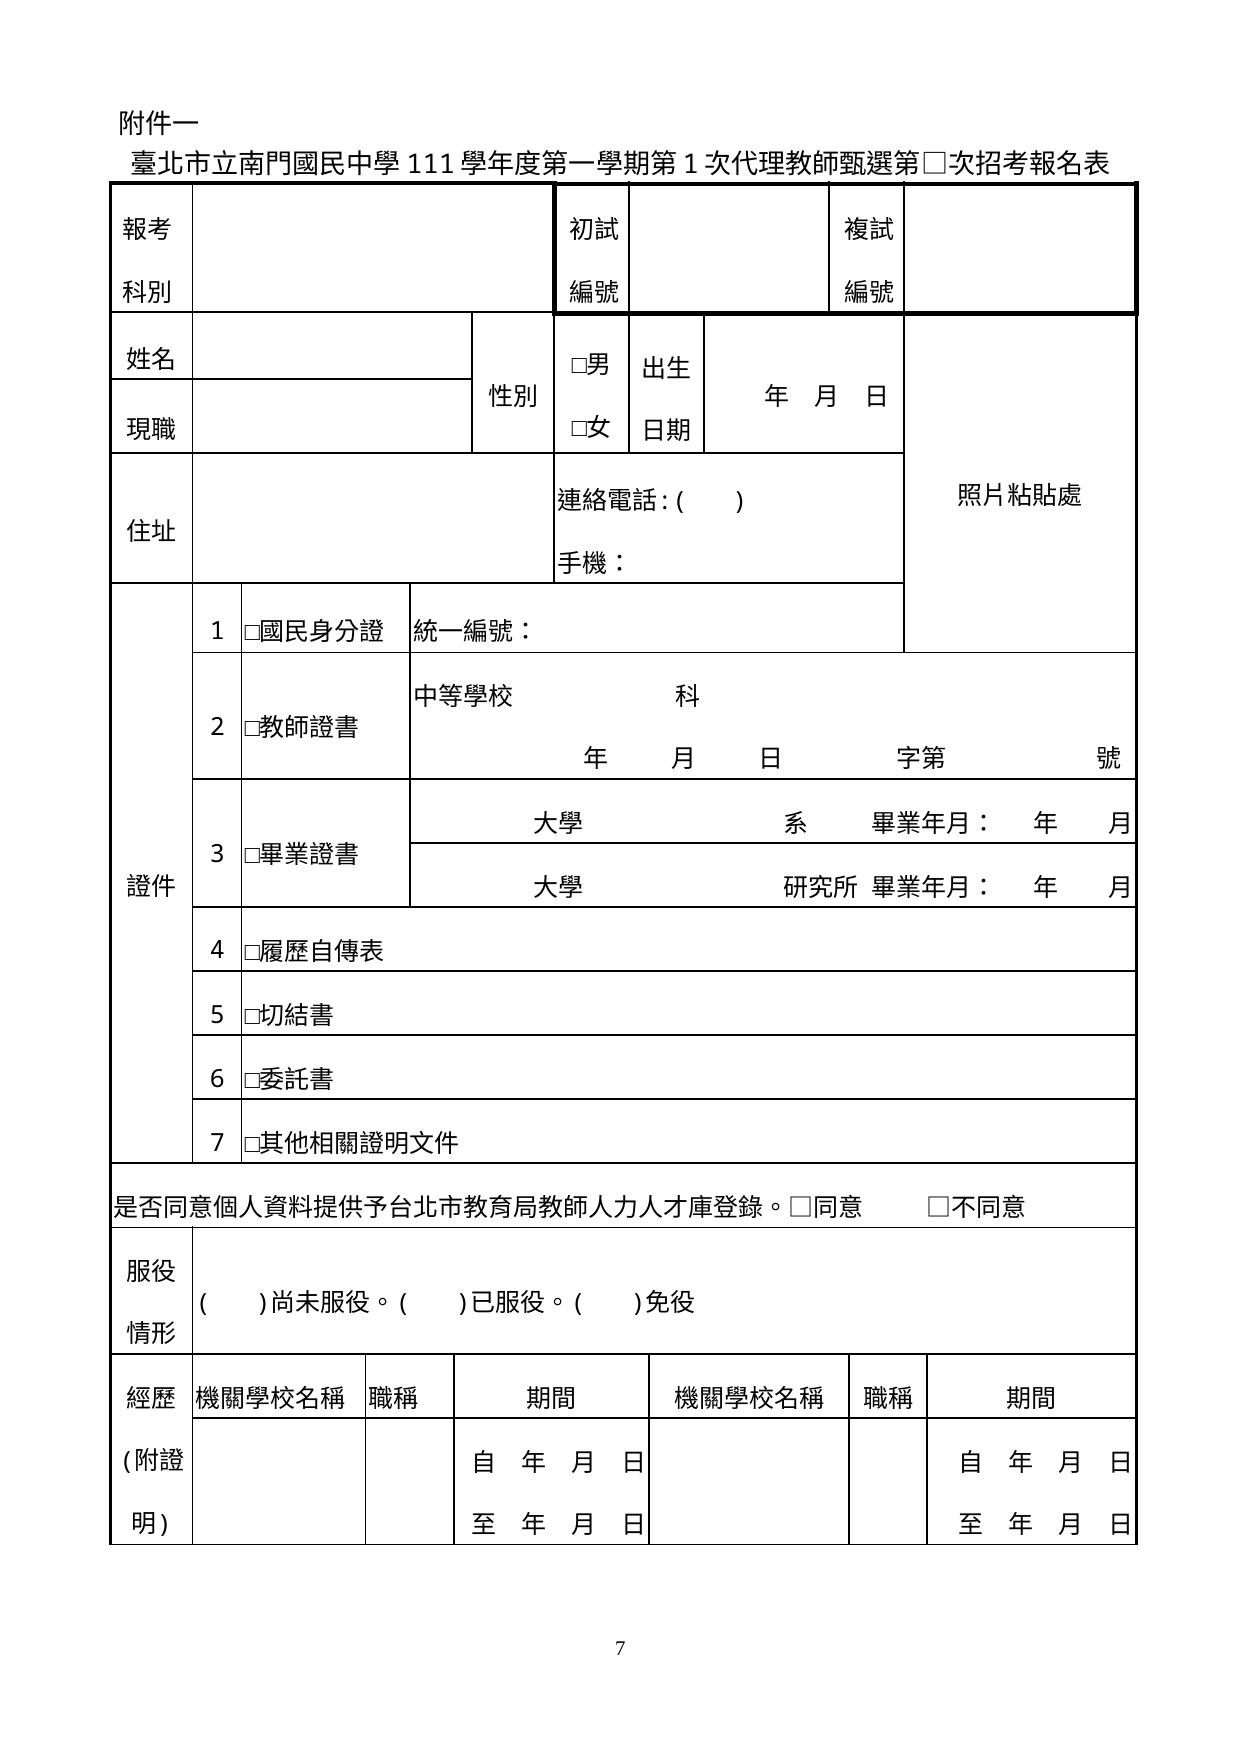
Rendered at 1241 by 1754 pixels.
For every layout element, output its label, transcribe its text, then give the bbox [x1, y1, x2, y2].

table_cell [193, 313, 471, 378]
table_header 初試 編號 [557, 186, 628, 311]
table_cell □畢業證書 [242, 780, 409, 906]
table_header [630, 186, 828, 311]
table_cell 經歷(附證明) [112, 1355, 192, 1543]
table_cell 出生 日期 [630, 316, 703, 452]
table_cell 自 年 月 日 至 年 月 日 [455, 1419, 648, 1543]
table_cell ( )尚未服役。( )已服役。( )免役 [193, 1228, 1135, 1353]
table_cell 1 [193, 584, 241, 651]
table_cell 6 [193, 1036, 241, 1098]
table_header [905, 186, 1134, 311]
table_cell 大學 系 畢業年月： 年 月 [411, 780, 1135, 842]
table_cell □男 □女 [555, 316, 628, 452]
table_cell 年 月 日 [705, 316, 903, 452]
table_cell 照片粘貼處 [905, 316, 1135, 651]
table_header 報考科別 [112, 185, 192, 311]
table_cell 4 [193, 908, 241, 970]
text 附件一 [118, 108, 1122, 140]
text 臺北市立南門國民中學111學年度第一學期第1次代理教師甄選第□次招考報名表 [118, 140, 1122, 181]
table_cell 7 [193, 1100, 241, 1162]
table_cell [193, 380, 471, 452]
table_cell 服役 情形 [112, 1228, 192, 1353]
table_cell [193, 454, 553, 582]
table_cell 期間 [928, 1355, 1135, 1417]
table_cell □履歷自傳表 [242, 908, 1135, 970]
table_cell 統一編號： [411, 584, 903, 651]
table_cell [650, 1419, 848, 1543]
table_cell 姓名 [112, 313, 192, 378]
table_cell 職稱 [366, 1355, 453, 1417]
table_cell 自 年 月 日 至 年 月 日 [928, 1419, 1135, 1543]
table_cell 職稱 [850, 1355, 926, 1417]
table_cell [850, 1419, 926, 1543]
table_cell [366, 1419, 453, 1543]
table_cell 3 [193, 780, 241, 906]
table_cell 證件 [112, 584, 192, 1162]
table_cell 機關學校名稱 [650, 1355, 848, 1417]
table_cell 是否同意個人資料提供予台北市教育局教師人力人才庫登錄。□同意 □不同意 [112, 1164, 1135, 1226]
table_cell □國民身分證 [242, 584, 409, 651]
table_cell 性別 [473, 313, 553, 452]
table_header [193, 185, 552, 311]
table_cell [193, 1419, 365, 1543]
table_cell 現職 [112, 380, 192, 452]
table_cell 5 [193, 972, 241, 1034]
table_cell 期間 [455, 1355, 648, 1417]
table_cell 機關學校名稱 [193, 1355, 365, 1417]
table_cell 住址 [112, 454, 192, 582]
table_cell □委託書 [242, 1036, 1135, 1098]
table_cell □其他相關證明文件 [242, 1100, 1135, 1162]
table_cell 2 [193, 653, 241, 778]
table_cell □教師證書 [242, 653, 409, 778]
table_cell 中等學校 科 年 月 日 字第 號 [411, 653, 1135, 778]
table_cell 連絡電話:( ) 手機： [555, 454, 903, 582]
table_header 複試 編號 [830, 186, 903, 311]
table_cell □切結書 [242, 972, 1135, 1034]
table_cell 大學 研究所 畢業年月： 年 月 [411, 844, 1135, 906]
